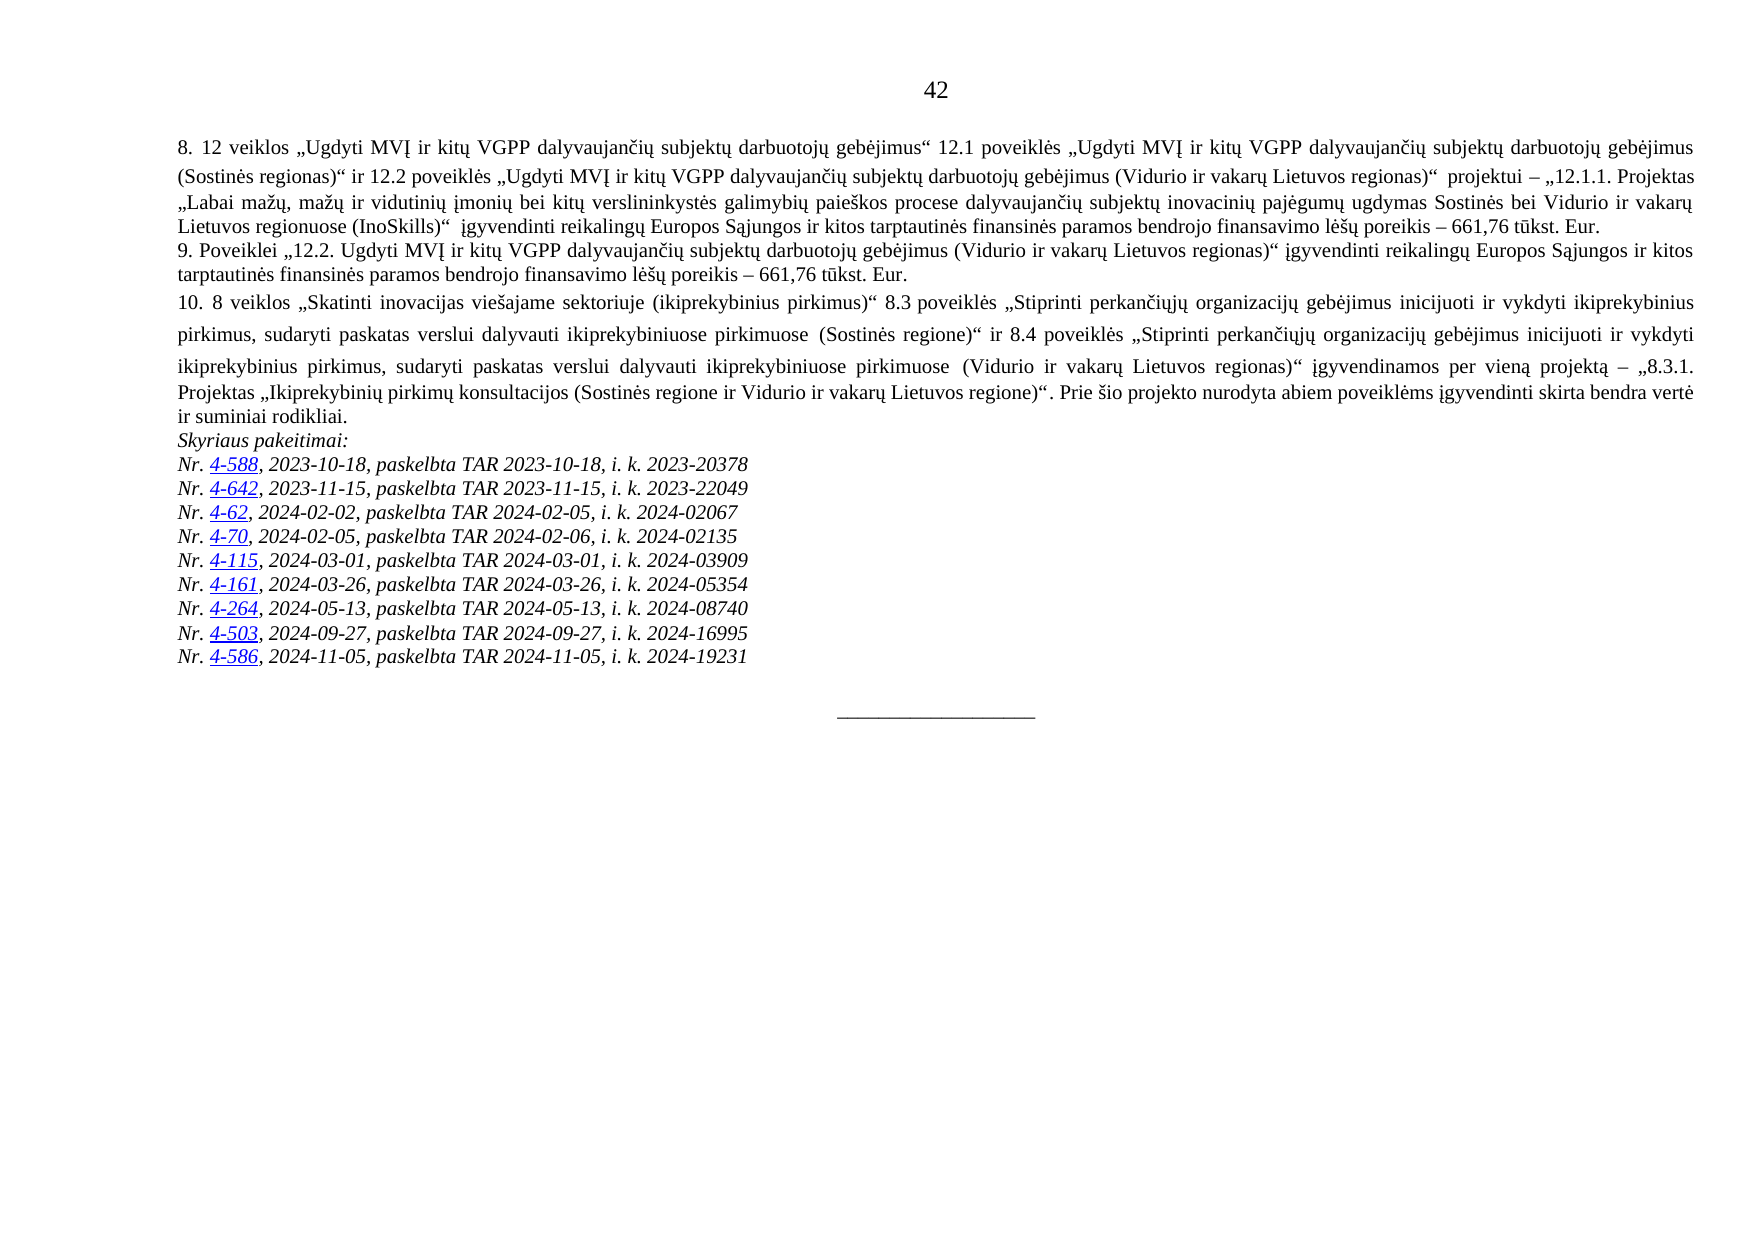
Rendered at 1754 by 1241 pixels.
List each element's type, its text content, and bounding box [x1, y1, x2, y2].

text ___________________ [177, 697, 1695, 721]
text Nr. 4-588, 2023-10-18, paskelbta TAR 2023-10-18, i. k. 2023-20378 [177, 452, 1695, 476]
text Nr. 4-62, 2024-02-02, paskelbta TAR 2024-02-05, i. k. 2024-02067 [177, 500, 1695, 524]
text Nr. 4-161, 2024-03-26, paskelbta TAR 2024-03-26, i. k. 2024-05354 [177, 572, 1695, 596]
text 10. 8 veiklos „Skatinti inovacijas viešajame sektoriuje (ikiprekybinius pirkimus)“ 8.3 poveiklės „Stiprinti perkančiųjų organizacijų gebėjimus inicijuoti ir vykdyti ikiprekybinius pirkimus, sudaryti paskatas verslui dalyvauti ikiprekybiniuose pirkimuose (Sostinės regione)“ ir 8.4 poveiklės „Stiprinti perkančiųjų organizacijų gebėjimus inicijuoti ir vykdyti ikiprekybinius pirkimus, sudaryti paskatas verslui dalyvauti ikiprekybiniuose pirkimuose (Vidurio ir vakarų Lietuvos regionas)“ įgyvendinamos per vieną projektą – „8.3.1. Projektas „Ikiprekybinių pirkimų konsultacijos (Sostinės regione ir Vidurio ir vakarų Lietuvos regione)“. Prie šio projekto nurodyta abiem poveiklėms įgyvendinti skirta bendra vertė ir suminiai rodikliai. [177, 286, 1695, 428]
text Nr. 4-70, 2024-02-05, paskelbta TAR 2024-02-06, i. k. 2024-02135 [177, 524, 1695, 548]
text Nr. 4-586, 2024-11-05, paskelbta TAR 2024-11-05, i. k. 2024-19231 [177, 644, 1695, 668]
text Nr. 4-264, 2024-05-13, paskelbta TAR 2024-05-13, i. k. 2024-08740 [177, 596, 1695, 620]
text Skyriaus pakeitimai: [177, 428, 1695, 452]
text Nr. 4-115, 2024-03-01, paskelbta TAR 2024-03-01, i. k. 2024-03909 [177, 548, 1695, 572]
text Nr. 4-642, 2023-11-15, paskelbta TAR 2023-11-15, i. k. 2023-22049 [177, 476, 1695, 500]
text 9. Poveiklei „12.2. Ugdyti MVĮ ir kitų VGPP dalyvaujančių subjektų darbuotojų gebėjimus (Vidurio ir vakarų Lietuvos regionas)“ įgyvendinti reikalingų Europos Sąjungos ir kitos tarptautinės finansinės paramos bendrojo finansavimo lėšų poreikis – 661,76 tūkst. Eur. [177, 238, 1695, 286]
text Nr. 4-503, 2024-09-27, paskelbta TAR 2024-09-27, i. k. 2024-16995 [177, 620, 1695, 644]
text 8. 12 veiklos „Ugdyti MVĮ ir kitų VGPP dalyvaujančių subjektų darbuotojų gebėjimus“ 12.1 poveiklės „Ugdyti MVĮ ir kitų VGPP dalyvaujančių subjektų darbuotojų gebėjimus (Sostinės regionas)“ ir 12.2 poveiklės „Ugdyti MVĮ ir kitų VGPP dalyvaujančių subjektų darbuotojų gebėjimus (Vidurio ir vakarų Lietuvos regionas)“ projektui – „12.1.1. Projektas „Labai mažų, mažų ir vidutinių įmonių bei kitų verslininkystės galimybių paieškos procese dalyvaujančių subjektų inovacinių pajėgumų ugdymas Sostinės bei Vidurio ir vakarų Lietuvos regionuose (InoSkills)“ įgyvendinti reikalingų Europos Sąjungos ir kitos tarptautinės finansinės paramos bendrojo finansavimo lėšų poreikis – 661,76 tūkst. Eur. [177, 132, 1695, 238]
